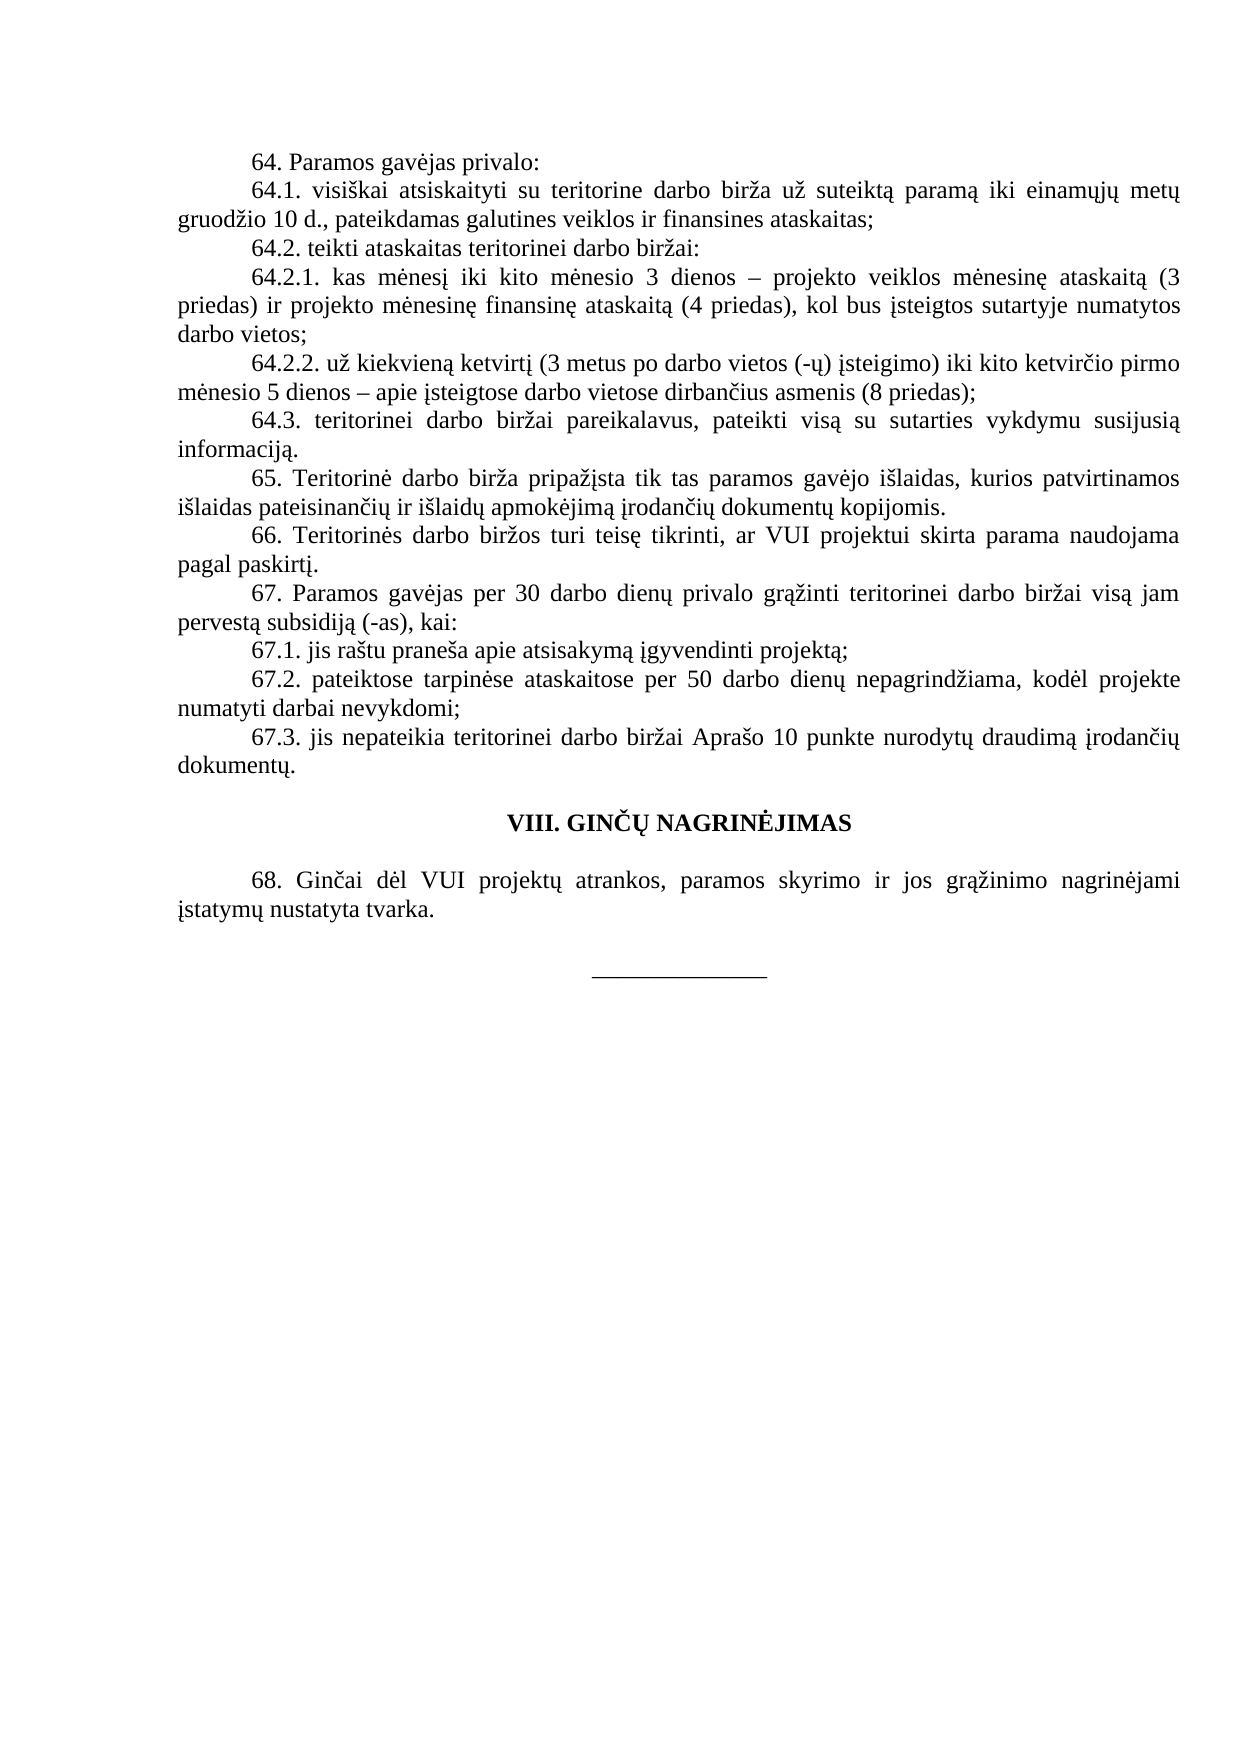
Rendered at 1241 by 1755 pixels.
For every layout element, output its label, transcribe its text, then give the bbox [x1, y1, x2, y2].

text 64.2.1. kas mėnesį iki kito mėnesio 3 dienos – projekto veiklos mėnesinę ataskaitą (3 priedas) ir projekto mėnesinę finansinę ataskaitą (4 priedas), kol bus įsteigtos sutartyje numatytos darbo vietos; [177, 262, 1181, 348]
text 65. Teritorinė darbo birža pripažįsta tik tas paramos gavėjo išlaidas, kurios patvirtinamos išlaidas pateisinančių ir išlaidų apmokėjimą įrodančių dokumentų kopijomis. [177, 463, 1181, 521]
text 67.3. jis nepateikia teritorinei darbo biržai Aprašo 10 punkte nurodytų draudimą įrodančių dokumentų. [177, 722, 1181, 779]
text 67.1. jis raštu praneša apie atsisakymą įgyvendinti projektą; [177, 636, 1181, 664]
text 64.2.2. už kiekvieną ketvirtį (3 metus po darbo vietos (-ų) įsteigimo) iki kito ketvirčio pirmo mėnesio 5 dienos – apie įsteigtose darbo vietose dirbančius asmenis (8 priedas); [177, 348, 1181, 406]
text 64.2. teikti ataskaitas teritorinei darbo biržai: [177, 233, 1181, 262]
text VIII. GINČŲ NAGRINĖJIMAS [177, 808, 1181, 837]
text 64.1. visiškai atsiskaityti su teritorine darbo birža už suteiktą paramą iki einamųjų metų gruodžio 10 d., pateikdamas galutines veiklos ir finansines ataskaitas; [177, 176, 1181, 233]
text 66. Teritorinės darbo biržos turi teisę tikrinti, ar VUI projektui skirta parama naudojama pagal paskirtį. [177, 521, 1181, 578]
text ______________ [177, 952, 1181, 981]
text 67.2. pateiktose tarpinėse ataskaitose per 50 darbo dienų nepagrindžiama, kodėl projekte numatyti darbai nevykdomi; [177, 664, 1181, 722]
text 64. Paramos gavėjas privalo: [177, 147, 1181, 176]
text 68. Ginčai dėl VUI projektų atrankos, paramos skyrimo ir jos grąžinimo nagrinėjami įstatymų nustatyta tvarka. [177, 866, 1181, 923]
text 64.3. teritorinei darbo biržai pareikalavus, pateikti visą su sutarties vykdymu susijusią informaciją. [177, 406, 1181, 463]
text 67. Paramos gavėjas per 30 darbo dienų privalo grąžinti teritorinei darbo biržai visą jam pervestą subsidiją (-as), kai: [177, 578, 1181, 636]
